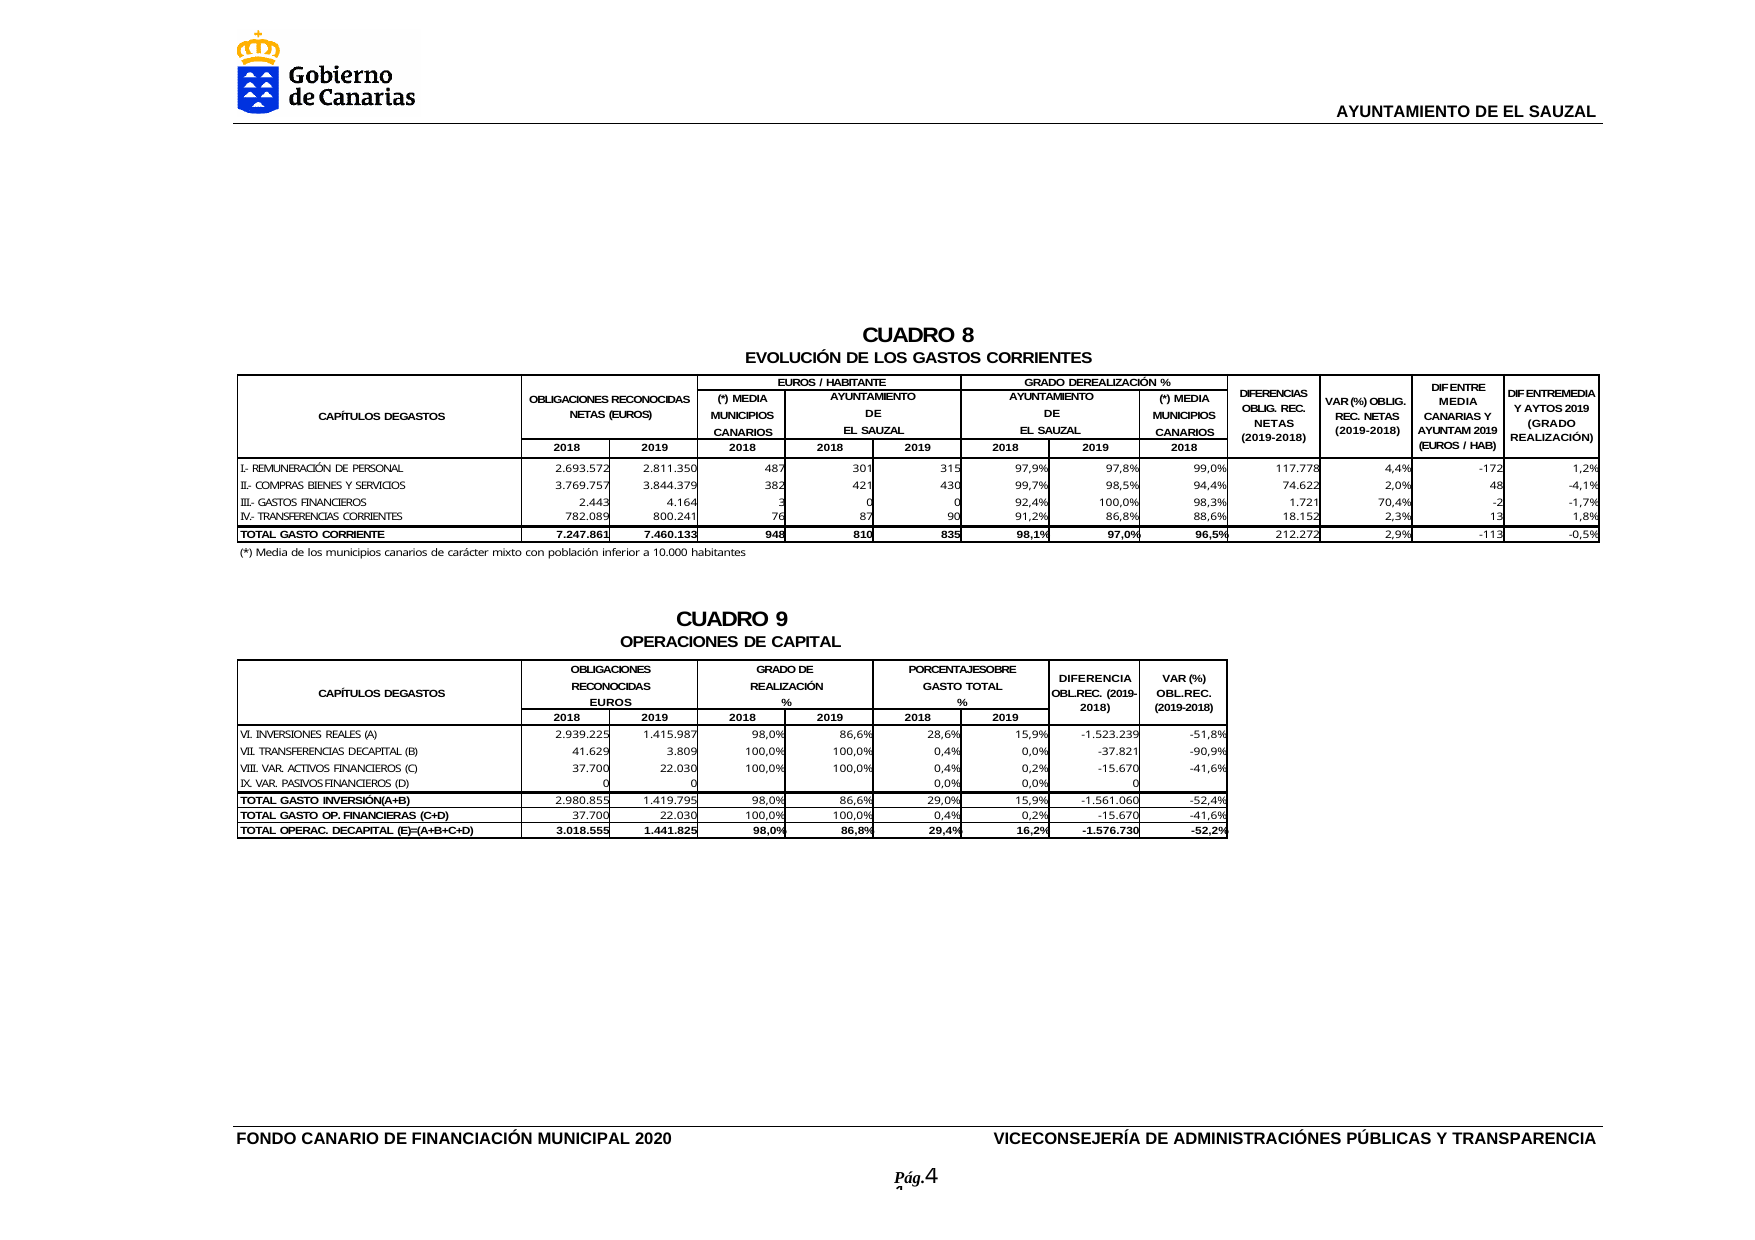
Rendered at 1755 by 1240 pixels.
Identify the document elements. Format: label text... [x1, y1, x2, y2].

table_cell -172 [1413, 459, 1503, 476]
table_cell 100,0% [698, 742, 784, 758]
text (*) Media de los municipios canarios de carácter mixto con población inferior a 10.000 habitantes [240, 545, 1639, 559]
table_cell 28,6% [874, 726, 960, 742]
table_cell 15,9% [962, 794, 1048, 807]
table_cell 100,0% [1050, 492, 1139, 509]
table_cell -51,8% [1140, 726, 1226, 742]
table_cell 2019 [1050, 440, 1139, 457]
table_cell -1,7% [1505, 492, 1598, 509]
text OPERACIONES DE CAPITAL [503, 633, 959, 651]
table_cell 7.460.133 [610, 528, 697, 541]
table_cell VII. TRANSFERENCIAS DECAPITAL (B) [238, 742, 521, 758]
table_cell 487 [698, 459, 784, 476]
table_cell 0,0% [962, 742, 1048, 758]
table_cell 2018 [962, 440, 1048, 457]
table_cell AYUNTAMIENTO DE EL SAUZAL [786, 391, 960, 438]
table_cell 2018 [1140, 440, 1227, 457]
table_header PORCENTAJESOBRE GASTO TOTAL % [874, 661, 1048, 708]
table_cell 7.247.861 [522, 528, 609, 541]
table_header GRADO DEREALIZACIÓN % [962, 376, 1227, 389]
table_cell 87 [786, 509, 872, 525]
table_cell 2019 [874, 440, 960, 457]
table_cell -0,5% [1505, 528, 1598, 541]
table_cell 76 [698, 509, 784, 525]
table_cell 430 [874, 476, 960, 492]
table_cell -52,2% [1140, 823, 1226, 837]
table_cell 98,0% [698, 823, 784, 837]
table_cell -15.670 [1050, 759, 1139, 775]
table_cell 70,4% [1321, 492, 1411, 509]
table_cell 2019 [610, 710, 697, 723]
table_cell 0 [1050, 775, 1139, 791]
table_cell 0,2% [962, 808, 1048, 822]
table_cell 315 [874, 459, 960, 476]
table_cell 100,0% [786, 808, 872, 822]
table_cell -41,6% [1140, 759, 1226, 775]
table_header GRADO DE REALIZACIÓN % [698, 661, 872, 708]
table_cell 88,6% [1140, 509, 1227, 525]
table_cell AYUNTAMIENTO DE EL SAUZAL [962, 391, 1139, 438]
table_cell 2.811.350 [610, 459, 697, 476]
table_cell -41,6% [1140, 808, 1226, 822]
table_header CAPÍTULOS DEGASTOS [238, 661, 521, 723]
table_header VAR (%) OBLIG. REC. NETAS (2019-2018) [1321, 376, 1411, 457]
table_cell 2.443 [522, 492, 609, 509]
table_cell 0 [874, 492, 960, 509]
table_cell 2.939.225 [522, 726, 609, 742]
table_cell 22.030 [610, 808, 697, 822]
table_cell -15.670 [1050, 808, 1139, 822]
table_cell 98,0% [698, 726, 784, 742]
table_cell 0,2% [962, 759, 1048, 775]
table_cell 2,0% [1321, 476, 1411, 492]
table_cell 29,4% [874, 823, 960, 837]
table_header VAR (%) OBL.REC. (2019-2018) [1140, 661, 1226, 723]
table_cell I.- REMUNERACIÓN DE PERSONAL [238, 459, 521, 476]
table_cell 98,0% [698, 794, 784, 807]
table_cell 0 [786, 492, 872, 509]
table_cell 0,4% [874, 742, 960, 758]
table_cell 74.622 [1228, 476, 1319, 492]
table_cell 1.721 [1228, 492, 1319, 509]
table_cell 948 [698, 528, 784, 541]
table_cell 2.693.572 [522, 459, 609, 476]
table_cell 800.241 [610, 509, 697, 525]
table_cell III.- GASTOS FINANCIEROS [238, 492, 521, 509]
table_cell 98,5% [1050, 476, 1139, 492]
table_cell 2018 [786, 440, 872, 457]
table_cell 4.164 [610, 492, 697, 509]
table_cell VI. INVERSIONES REALES (A) [238, 726, 521, 742]
table_cell 98,3% [1140, 492, 1227, 509]
table_cell 3.809 [610, 742, 697, 758]
table_cell -4,1% [1505, 476, 1598, 492]
table_cell 97,0% [1050, 528, 1139, 541]
table_cell 22.030 [610, 759, 697, 775]
table_cell 13 [1413, 509, 1503, 525]
table_header CAPÍTULOS DEGASTOS [238, 376, 521, 457]
table_cell 1.419.795 [610, 794, 697, 807]
table_cell 98,1% [962, 528, 1048, 541]
table_cell II.- COMPRAS BIENES Y SERVICIOS [238, 476, 521, 492]
table_header DIF ENTRE MEDIA CANARIAS Y AYUNTAM 2019 (EUROS / HAB) [1413, 376, 1503, 457]
table_cell -90,9% [1140, 742, 1226, 758]
table_cell TOTAL GASTO OP. FINANCIERAS (C+D) [238, 808, 521, 822]
table_cell [1140, 775, 1226, 791]
table_cell 117.778 [1228, 459, 1319, 476]
table_cell 1.441.825 [610, 823, 697, 837]
table_cell VIII. VAR. ACTIVOS FINANCIEROS (C) [238, 759, 521, 775]
table_cell 1.415.987 [610, 726, 697, 742]
table_cell 86,6% [786, 726, 872, 742]
text CUADRO 8 [503, 323, 1334, 347]
table_cell TOTAL GASTO CORRIENTE [238, 528, 521, 541]
table_cell 97,9% [962, 459, 1048, 476]
table_cell [698, 775, 784, 791]
table_cell 100,0% [698, 808, 784, 822]
table_cell IX. VAR. PASIVOS FINANCIEROS (D) [238, 775, 521, 791]
table_header DIF ENTREMEDIA Y AYTOS 2019 (GRADO REALIZACIÓN) [1505, 376, 1598, 457]
table_cell 0 [522, 775, 609, 791]
table_cell 2018 [522, 440, 609, 457]
table_cell [786, 775, 872, 791]
table_cell 382 [698, 476, 784, 492]
table_header OBLIGACIONES RECONOCIDAS EUROS [522, 661, 697, 708]
table_cell 92,4% [962, 492, 1048, 509]
table_cell 37.700 [522, 759, 609, 775]
table_cell 100,0% [786, 742, 872, 758]
table_cell 0,4% [874, 808, 960, 822]
table_cell 86,8% [786, 823, 872, 837]
table_header DIFERENCIA OBL.REC. (2019- 2018) [1050, 661, 1139, 723]
table_header EUROS / HABITANTE [698, 376, 960, 389]
table_cell 99,0% [1140, 459, 1227, 476]
table_cell TOTAL OPERAC. DECAPITAL (E)=(A+B+C+D) [238, 823, 521, 837]
table_cell 2,9% [1321, 528, 1411, 541]
table_cell 37.700 [522, 808, 609, 822]
table_cell -1.561.060 [1050, 794, 1139, 807]
table_cell 97,8% [1050, 459, 1139, 476]
table_cell 86,8% [1050, 509, 1139, 525]
table_cell 212.272 [1228, 528, 1319, 541]
table_cell -52,4% [1140, 794, 1226, 807]
table_cell 4,4% [1321, 459, 1411, 476]
table_cell 1,2% [1505, 459, 1598, 476]
table_cell (*) MEDIA MUNICIPIOS CANARIOS [698, 391, 784, 438]
table_cell IV.- TRANSFERENCIAS CORRIENTES [238, 509, 521, 525]
table_cell TOTAL GASTO INVERSIÓN(A+B) [238, 794, 521, 807]
table_cell 2018 [522, 710, 609, 723]
table_cell 2019 [786, 710, 872, 723]
table_cell 3.769.757 [522, 476, 609, 492]
table_cell 421 [786, 476, 872, 492]
table_cell 810 [786, 528, 872, 541]
table_cell 0 [610, 775, 697, 791]
table_cell 835 [874, 528, 960, 541]
table_cell 301 [786, 459, 872, 476]
table_cell 100,0% [786, 759, 872, 775]
table_cell 90 [874, 509, 960, 525]
table_cell 2019 [962, 710, 1048, 723]
table_cell 782.089 [522, 509, 609, 525]
text CUADRO 9 [503, 607, 962, 631]
table_cell 94,4% [1140, 476, 1227, 492]
table_cell -1.523.239 [1050, 726, 1139, 742]
table_cell 48 [1413, 476, 1503, 492]
table_cell 2018 [698, 440, 784, 457]
table_cell 41.629 [522, 742, 609, 758]
table_cell -2 [1413, 492, 1503, 509]
table_cell 16,2% [962, 823, 1048, 837]
table_cell 2018 [698, 710, 784, 723]
table_cell 1,8% [1505, 509, 1598, 525]
table_header DIFERENCIAS OBLIG. REC. NETAS (2019-2018) [1228, 376, 1319, 457]
table_cell 0,0% [874, 775, 960, 791]
text EVOLUCIÓN DE LOS GASTOS CORRIENTES [503, 349, 1334, 367]
table_cell 3.844.379 [610, 476, 697, 492]
table_cell 3.018.555 [522, 823, 609, 837]
table_cell 0,4% [874, 759, 960, 775]
table_cell 100,0% [698, 759, 784, 775]
table_cell 0,0% [962, 775, 1048, 791]
table_cell (*) MEDIA MUNICIPIOS CANARIOS [1140, 391, 1227, 438]
table_cell 15,9% [962, 726, 1048, 742]
table_cell 3 [698, 492, 784, 509]
table_cell -113 [1413, 528, 1503, 541]
table_cell 2019 [610, 440, 697, 457]
table_cell 99,7% [962, 476, 1048, 492]
table_cell -1.576.730 [1050, 823, 1139, 837]
table_cell 18.152 [1228, 509, 1319, 525]
table_cell 86,6% [786, 794, 872, 807]
table_cell 29,0% [874, 794, 960, 807]
table_cell 2018 [874, 710, 960, 723]
table_cell 2,3% [1321, 509, 1411, 525]
table_cell -37.821 [1050, 742, 1139, 758]
table_cell 96,5% [1140, 528, 1227, 541]
table_header OBLIGACIONES RECONOCIDAS NETAS (EUROS) [522, 376, 697, 438]
table_cell 91,2% [962, 509, 1048, 525]
table_cell 2.980.855 [522, 794, 609, 807]
